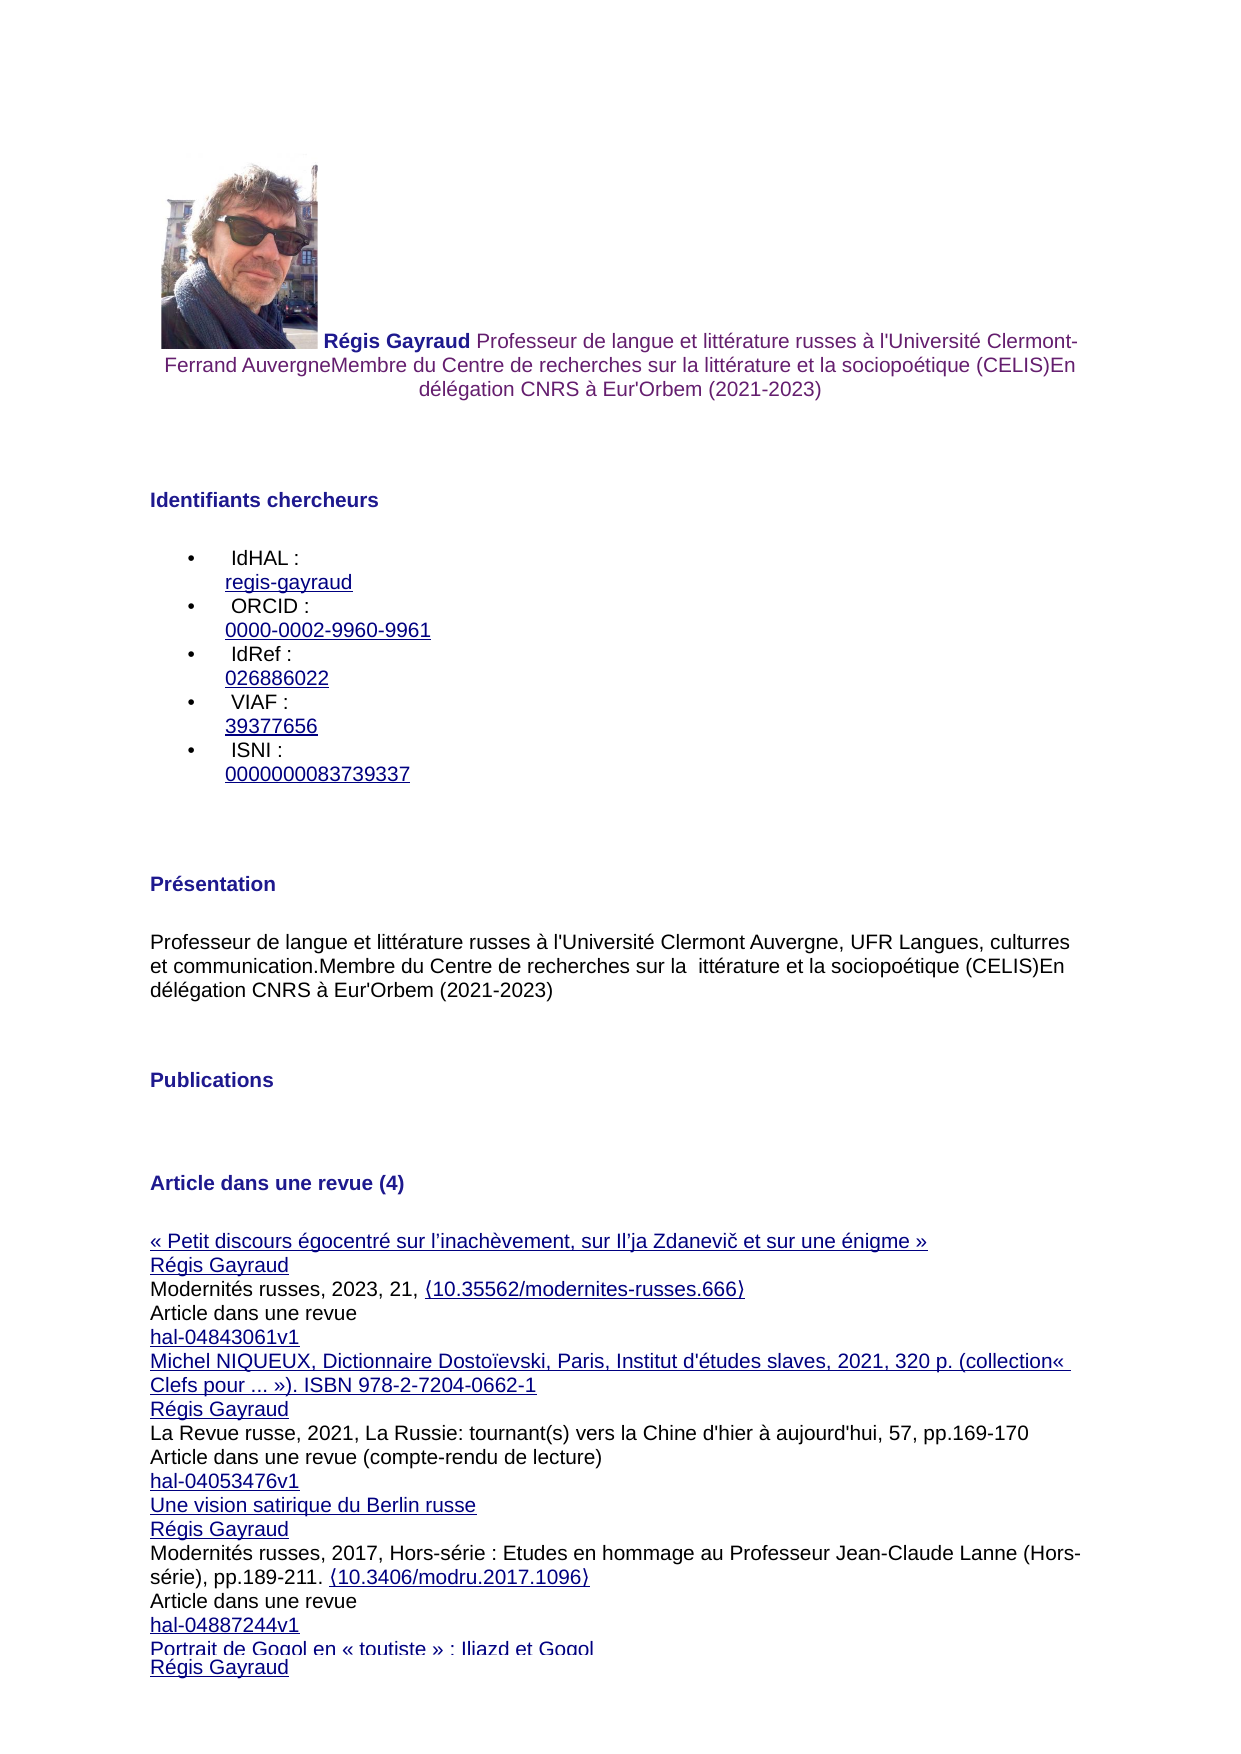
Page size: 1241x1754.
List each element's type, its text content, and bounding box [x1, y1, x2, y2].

list IdHAL : [187, 546, 1090, 570]
list regis-gayraud [187, 570, 1090, 594]
list 026886022 [187, 666, 1090, 689]
table_cell Portrait de Gogol en « toutiste » : Iliazd et Gogol Régis Gayraud [150, 1636, 1090, 1679]
list 0000000083739337 [187, 761, 1090, 785]
subtitle Article dans une revue (4) [150, 1171, 1090, 1195]
list 39377656 [187, 713, 1090, 737]
list 0000-0002-9960-9961 [187, 618, 1090, 642]
list ORCID : [187, 594, 1090, 618]
picture [161, 150, 318, 349]
list VIAF : [187, 689, 1090, 713]
subtitle Publications [150, 1068, 1090, 1092]
list IdRef : [187, 642, 1090, 666]
text Professeur de langue et littérature russes à l'Université Clermont Auvergne, UFR Langues, culturres et communication.Membre du Centre de recherches sur la ittérature et la sociopoétique (CELIS)En délégation CNRS à Eur'Orbem (2021-2023) [150, 930, 1090, 1002]
subtitle Identifiants chercheurs [150, 487, 1090, 511]
table_cell Une vision satirique du Berlin russe Régis Gayraud Modernités russes, 2017, Hors-série : Etudes en hommage au Professeur Jean-Claude Lanne (Hors-série), pp.189-211. ⟨10.3406/modru.2017.1096⟩ Article dans une revue hal-04887244v1 [150, 1493, 1090, 1636]
table_cell Michel NIQUEUX, Dictionnaire Dostoïevski, Paris, Institut d'études slaves, 2021, 320 p. (collection« Clefs pour ... »). ISBN 978-2-7204-0662-1 Régis Gayraud La Revue russe, 2021, La Russie: tournant(s) vers la Chine d'hier à aujourd'hui, 57, pp.169-170 Article dans une revue (compte-rendu de lecture) hal-04053476v1 [150, 1349, 1090, 1493]
list ISNI : [187, 737, 1090, 761]
subtitle Régis Gayraud Professeur de langue et littérature russes à l'Université Clermont-Ferrand AuvergneMembre du Centre de recherches sur la littérature et la sociopoétique (CELIS)En délégation CNRS à Eur'Orbem (2021-2023) [150, 150, 1090, 401]
table_header « Petit discours égocentré sur l’inachèvement, sur Il’ja Zdanevič et sur une énigme » Régis Gayraud Modernités russes, 2023, 21, ⟨10.35562/modernites-russes.666⟩ Article dans une revue hal-04843061v1 [150, 1229, 1090, 1349]
subtitle Présentation [150, 872, 1090, 896]
